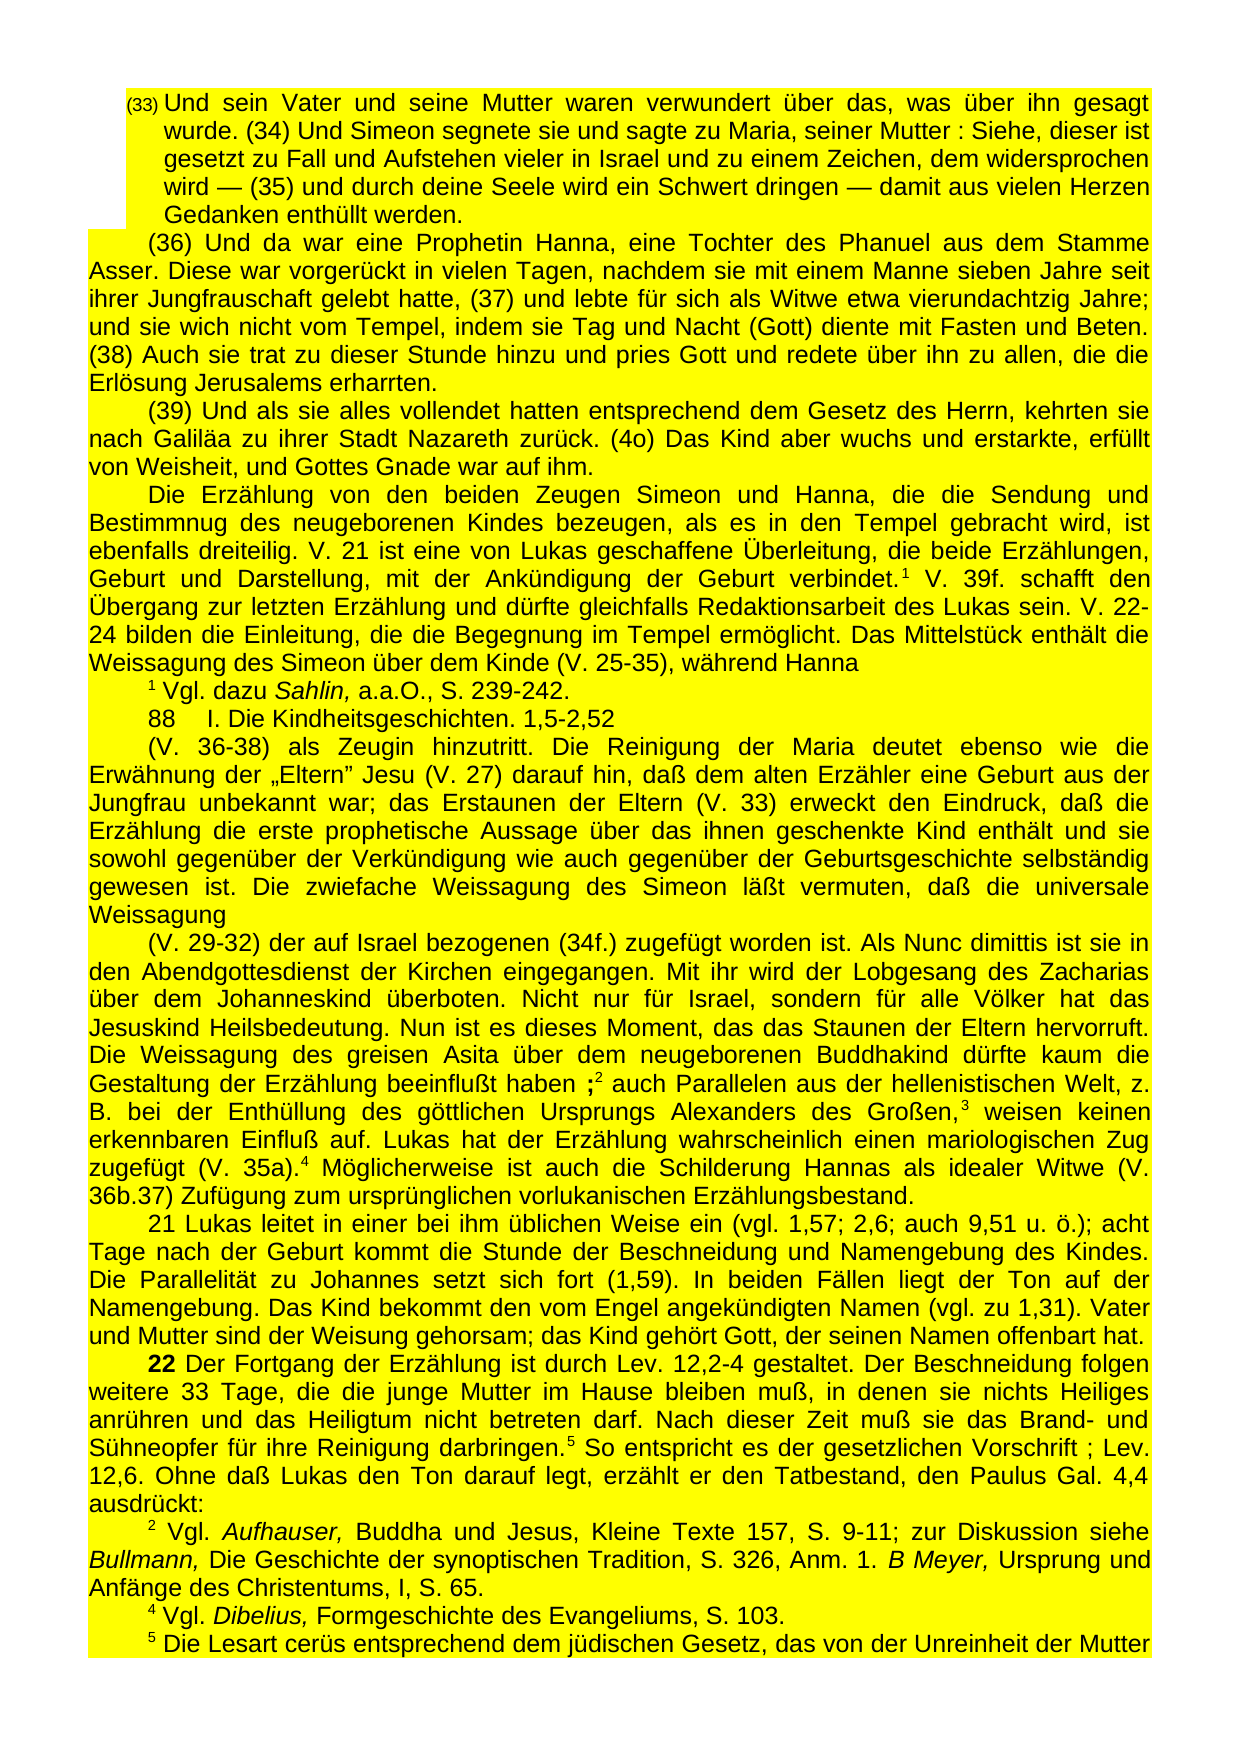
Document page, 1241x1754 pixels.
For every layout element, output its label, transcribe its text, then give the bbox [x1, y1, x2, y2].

text 1 Vgl. dazu Sahlin, a.a.O., S. 239-242. [88, 677, 1152, 705]
text 4 Vgl. Dibelius, Formgeschichte des Evangeliums, S. 103. [88, 1602, 1152, 1630]
list Und sein Vater und seine Mutter waren verwundert über das, was über ihn gesagt wurde. (34) Und Simeon segnete sie und sagte zu Maria, seiner Mutter : Siehe, dieser ist gesetzt zu Fall und Aufstehen vieler in Israel und zu einem Zeichen, dem widersprochen wird — (35) und durch deine Seele wird ein Schwert dringen — damit aus vielen Herzen Gedanken enthüllt werden. [126, 88, 1152, 229]
text (39) Und als sie alles vollendet hatten entsprechend dem Gesetz des Herrn, kehrten sie nach Galiläa zu ihrer Stadt Nazareth zurück. (4o) Das Kind aber wuchs und erstarkte, erfüllt von Weisheit, und Gottes Gnade war auf ihm. [88, 397, 1152, 481]
text 88 I. Die Kindheitsgeschichten. 1,5-2,52 [88, 705, 1152, 733]
text 22 Der Fortgang der Erzählung ist durch Lev. 12,2-4 gestaltet. Der Beschneidung folgen weitere 33 Tage, die die junge Mutter im Hause bleiben muß, in denen sie nichts Heiliges anrühren und das Heiligtum nicht betreten darf. Nach dieser Zeit muß sie das Brand- und Sühneopfer für ihre Reinigung darbringen.5 So entspricht es der gesetzlichen Vorschrift ; Lev. 12,6. Ohne daß Lukas den Ton darauf legt, erzählt er den Tatbestand, den Paulus Gal. 4,4 ausdrückt: [88, 1349, 1152, 1518]
text (V. 36-38) als Zeugin hinzutritt. Die Reinigung der Maria deutet ebenso wie die Erwähnung der „Eltern” Jesu (V. 27) darauf hin, daß dem alten Erzähler eine Geburt aus der Jungfrau unbekannt war; das Erstaunen der Eltern (V. 33) erweckt den Eindruck, daß die Erzählung die erste prophetische Aussage über das ihnen geschenkte Kind enthält und sie sowohl gegenüber der Verkündigung wie auch gegenüber der Geburtsgeschichte selbständig gewesen ist. Die zwiefache Weissagung des Simeon läßt vermuten, daß die universale Weissagung [88, 733, 1152, 929]
text 5 Die Lesart cerüs entsprechend dem jüdischen Gesetz, das von der Unreinheit der Mutter [88, 1630, 1152, 1658]
text 2 Vgl. Aufhauser, Buddha und Jesus, Kleine Texte 157, S. 9-11; zur Diskussion siehe Bullmann, Die Geschichte der synoptischen Tradition, S. 326, Anm. 1. B Meyer, Ursprung und Anfänge des Christentums, I, S. 65. [88, 1518, 1152, 1602]
text 21 Lukas leitet in einer bei ihm üblichen Weise ein (vgl. 1,57; 2,6; auch 9,51 u. ö.); acht Tage nach der Geburt kommt die Stunde der Beschneidung und Namengebung des Kindes. Die Parallelität zu Johannes setzt sich fort (1,59). In beiden Fällen liegt der Ton auf der Namengebung. Das Kind bekommt den vom Engel angekündigten Namen (vgl. zu 1,31). Vater und Mutter sind der Weisung gehorsam; das Kind gehört Gott, der seinen Namen offenbart hat. [88, 1209, 1152, 1349]
text Die Erzählung von den beiden Zeugen Simeon und Hanna, die die Sendung und Bestimmnug des neugeborenen Kindes bezeugen, als es in den Tempel gebracht wird, ist ebenfalls dreiteilig. V. 21 ist eine von Lukas geschaffene Überleitung, die beide Erzählungen, Geburt und Darstellung, mit der Ankündigung der Geburt verbindet.1 V. 39f. schafft den Übergang zur letzten Erzählung und dürfte gleichfalls Redaktionsarbeit des Lukas sein. V. 22-24 bilden die Einleitung, die die Begegnung im Tempel ermöglicht. Das Mittelstück enthält die Weissagung des Simeon über dem Kinde (V. 25-35), während Hanna [88, 481, 1152, 677]
text (V. 29-32) der auf Israel bezogenen (34f.) zugefügt worden ist. Als Nunc dimittis ist sie in den Abendgottesdienst der Kirchen eingegangen. Mit ihr wird der Lobgesang des Zacharias über dem Johanneskind überboten. Nicht nur für Israel, sondern für alle Völker hat das Jesuskind Heilsbedeutung. Nun ist es dieses Moment, das das Staunen der Eltern hervorruft. Die Weissagung des greisen Asita über dem neugeborenen Buddhakind dürfte kaum die Gestaltung der Erzählung beeinflußt haben ;2 auch Parallelen aus der hellenistischen Welt, z. B. bei der Enthüllung des göttlichen Ursprungs Alexanders des Großen,3 weisen keinen erkennbaren Einfluß auf. Lukas hat der Erzählung wahrscheinlich einen mariologischen Zug zugefügt (V. 35a).4 Möglicherweise ist auch die Schilderung Hannas als idealer Witwe (V. 36b.37) Zufügung zum ursprünglichen vorlukanischen Erzählungsbestand. [88, 929, 1152, 1209]
text (36) Und da war eine Prophetin Hanna, eine Tochter des Phanuel aus dem Stamme Asser. Diese war vorgerückt in vielen Tagen, nachdem sie mit einem Manne sieben Jahre seit ihrer Jungfrauschaft gelebt hatte, (37) und lebte für sich als Witwe etwa vierundachtzig Jahre; und sie wich nicht vom Tempel, indem sie Tag und Nacht (Gott) diente mit Fasten und Beten. (38) Auch sie trat zu dieser Stunde hinzu und pries Gott und redete über ihn zu allen, die die Erlösung Jerusalems erharrten. [88, 229, 1152, 397]
